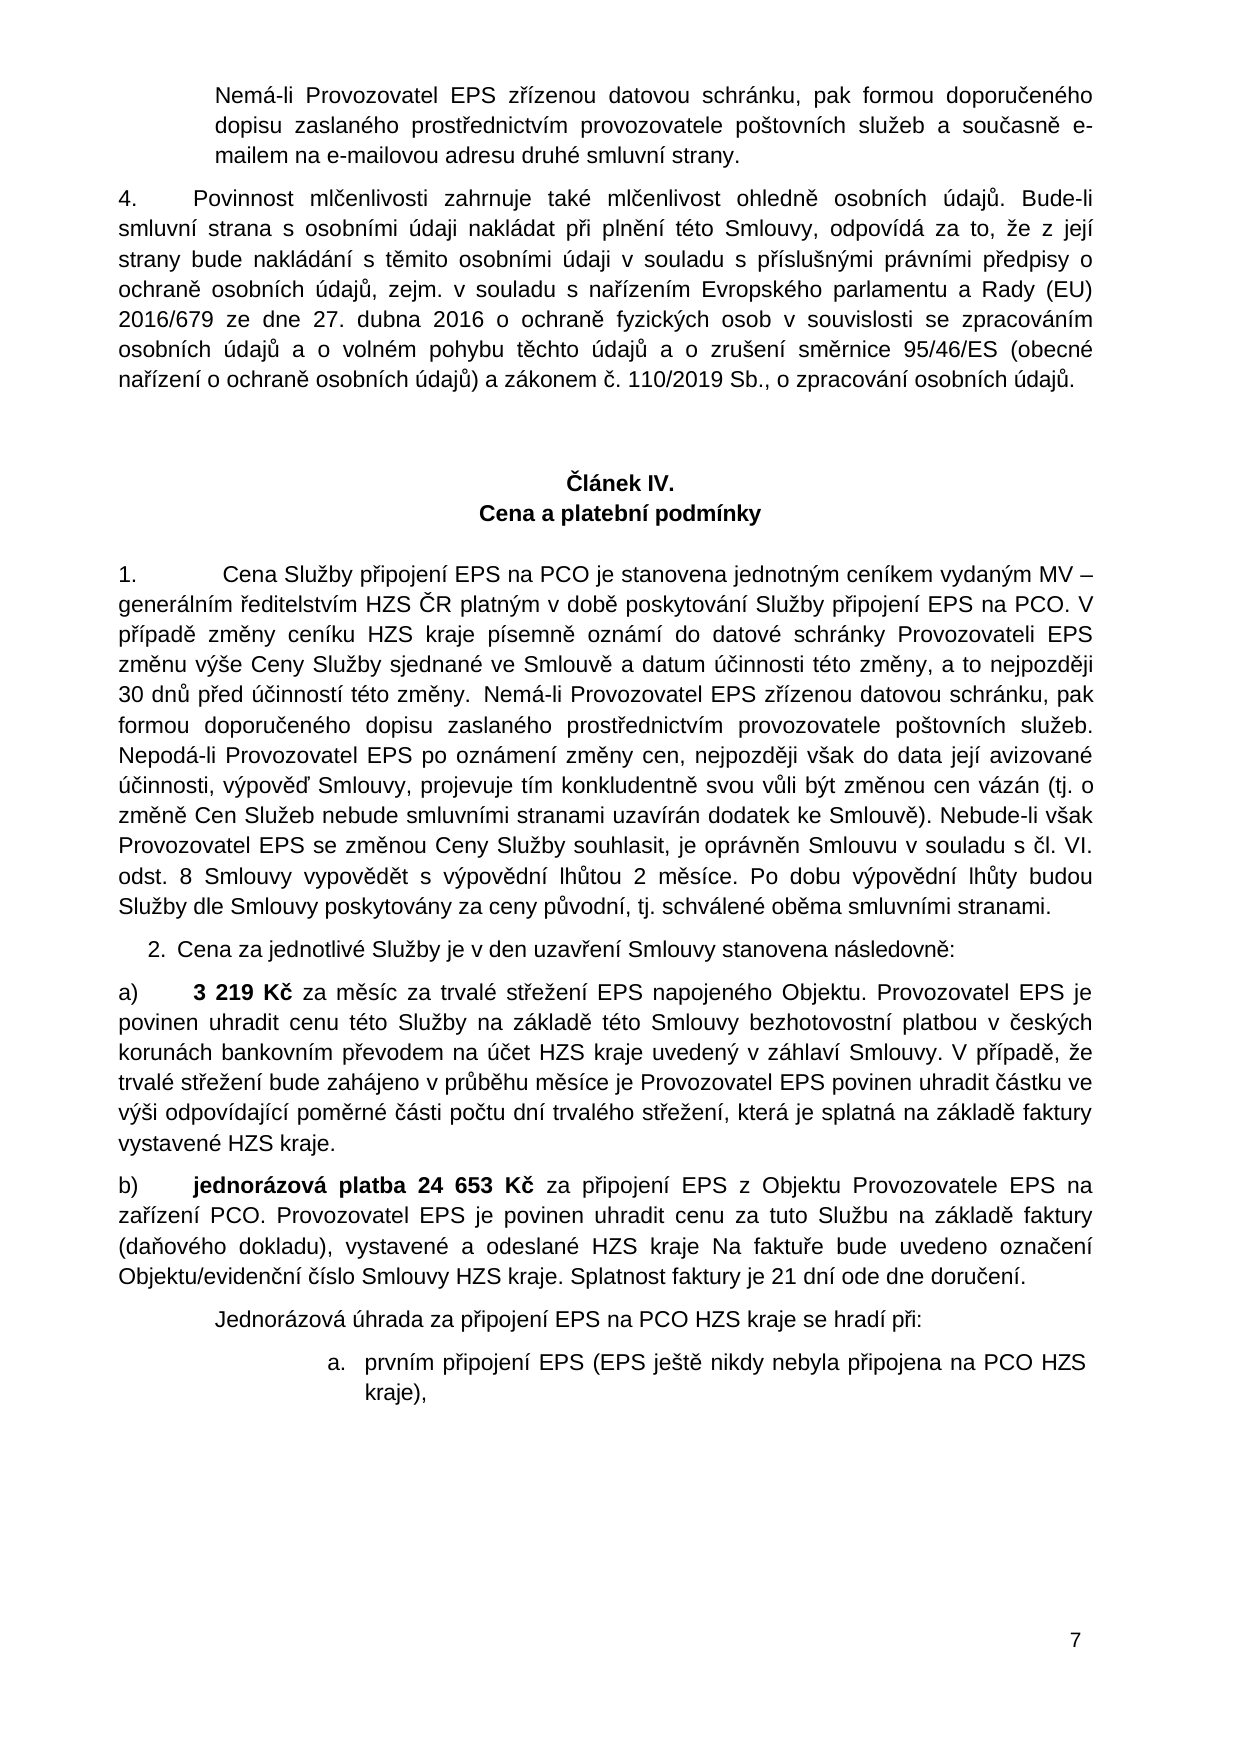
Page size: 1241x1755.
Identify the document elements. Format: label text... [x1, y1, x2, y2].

text kraje), [364, 1379, 1108, 1405]
list Cena za jednotlivé Služby je v den uzavření Smlouvy stanovena následovně: [147, 936, 1108, 962]
list prvním připojení EPS (EPS ještě nikdy nebyla připojena na PCO HZS [327, 1348, 1108, 1375]
text Cena a platební podmínky [139, 500, 1102, 526]
list 3 219 Kč za měsíc za trvalé střežení EPS napojeného Objektu. Provozovatel EPS je povinen uhradit cenu této Služby na základě této Smlouvy bezhotovostní platbou v českých korunách bankovním převodem na účet HZS kraje uvedený v záhlaví Smlouvy. V případě, že trvalé střežení bude zahájeno v průběhu měsíce je Provozovatel EPS povinen uhradit částku ve výši odpovídající poměrné části počtu dní trvalého střežení, která je splatná na základě faktury vystavené HZS kraje. [118, 978, 1093, 1156]
subtitle Článek IV. [133, 470, 1108, 496]
list jednorázová platba 24 653 Kč za připojení EPS z Objektu Provozovatele EPS na zařízení PCO. Provozovatel EPS je povinen uhradit cenu za tuto Službu na základě faktury (daňového dokladu), vystavené a odeslané HZS kraje Na faktuře bude uvedeno označení Objektu/evidenční číslo Smlouvy HZS kraje. Splatnost faktury je 21 dní ode dne doručení. [118, 1172, 1093, 1289]
text Jednorázová úhrada za připojení EPS na PCO HZS kraje se hradí při: [214, 1306, 1108, 1332]
list Cena Služby připojení EPS na PCO je stanovena jednotným ceníkem vydaným MV – generálním ředitelstvím HZS ČR platným v době poskytování Služby připojení EPS na PCO. V případě změny ceníku HZS kraje písemně oznámí do datové schránky Provozovateli EPS změnu výše Ceny Služby sjednané ve Smlouvě a datum účinnosti této změny, a to nejpozději 30 dnů před účinností této změny. Nemá-li Provozovatel EPS zřízenou datovou schránku, pak formou doporučeného dopisu zaslaného prostřednictvím provozovatele poštovních služeb. Nepodá-li Provozovatel EPS po oznámení změny cen, nejpozději však do data její avizované účinnosti, výpověď Smlouvy, projevuje tím konkludentně svou vůli být změnou cen vázán (tj. o změně Cen Služeb nebude smluvními stranami uzavírán dodatek ke Smlouvě). Nebude-li však Provozovatel EPS se změnou Ceny Služby souhlasit, je oprávněn Smlouvu v souladu s čl. VI. odst. 8 Smlouvy vypovědět s výpovědní lhůtou 2 měsíce. Po dobu výpovědní lhůty budou Služby dle Smlouvy poskytovány za ceny původní, tj. schválené oběma smluvními stranami. [118, 561, 1094, 919]
list Povinnost mlčenlivosti zahrnuje také mlčenlivost ohledně osobních údajů. Bude-li smluvní strana s osobními údaji nakládat při plnění této Smlouvy, odpovídá za to, že z její strany bude nakládání s těmito osobními údaji v souladu s příslušnými právními předpisy o ochraně osobních údajů, zejm. v souladu s nařízením Evropského parlamentu a Rady (EU) 2016/679 ze dne 27. dubna 2016 o ochraně fyzických osob v souvislosti se zpracováním osobních údajů a o volném pohybu těchto údajů a o zrušení směrnice 95/46/ES (obecné nařízení o ochraně osobních údajů) a zákonem č. 110/2019 Sb., o zpracování osobních údajů. [118, 185, 1094, 393]
text Nemá-li Provozovatel EPS zřízenou datovou schránku, pak formou doporučeného dopisu zaslaného prostřednictvím provozovatele poštovních služeb a současně e-mailem na e-mailovou adresu druhé smluvní strany. [214, 82, 1094, 168]
